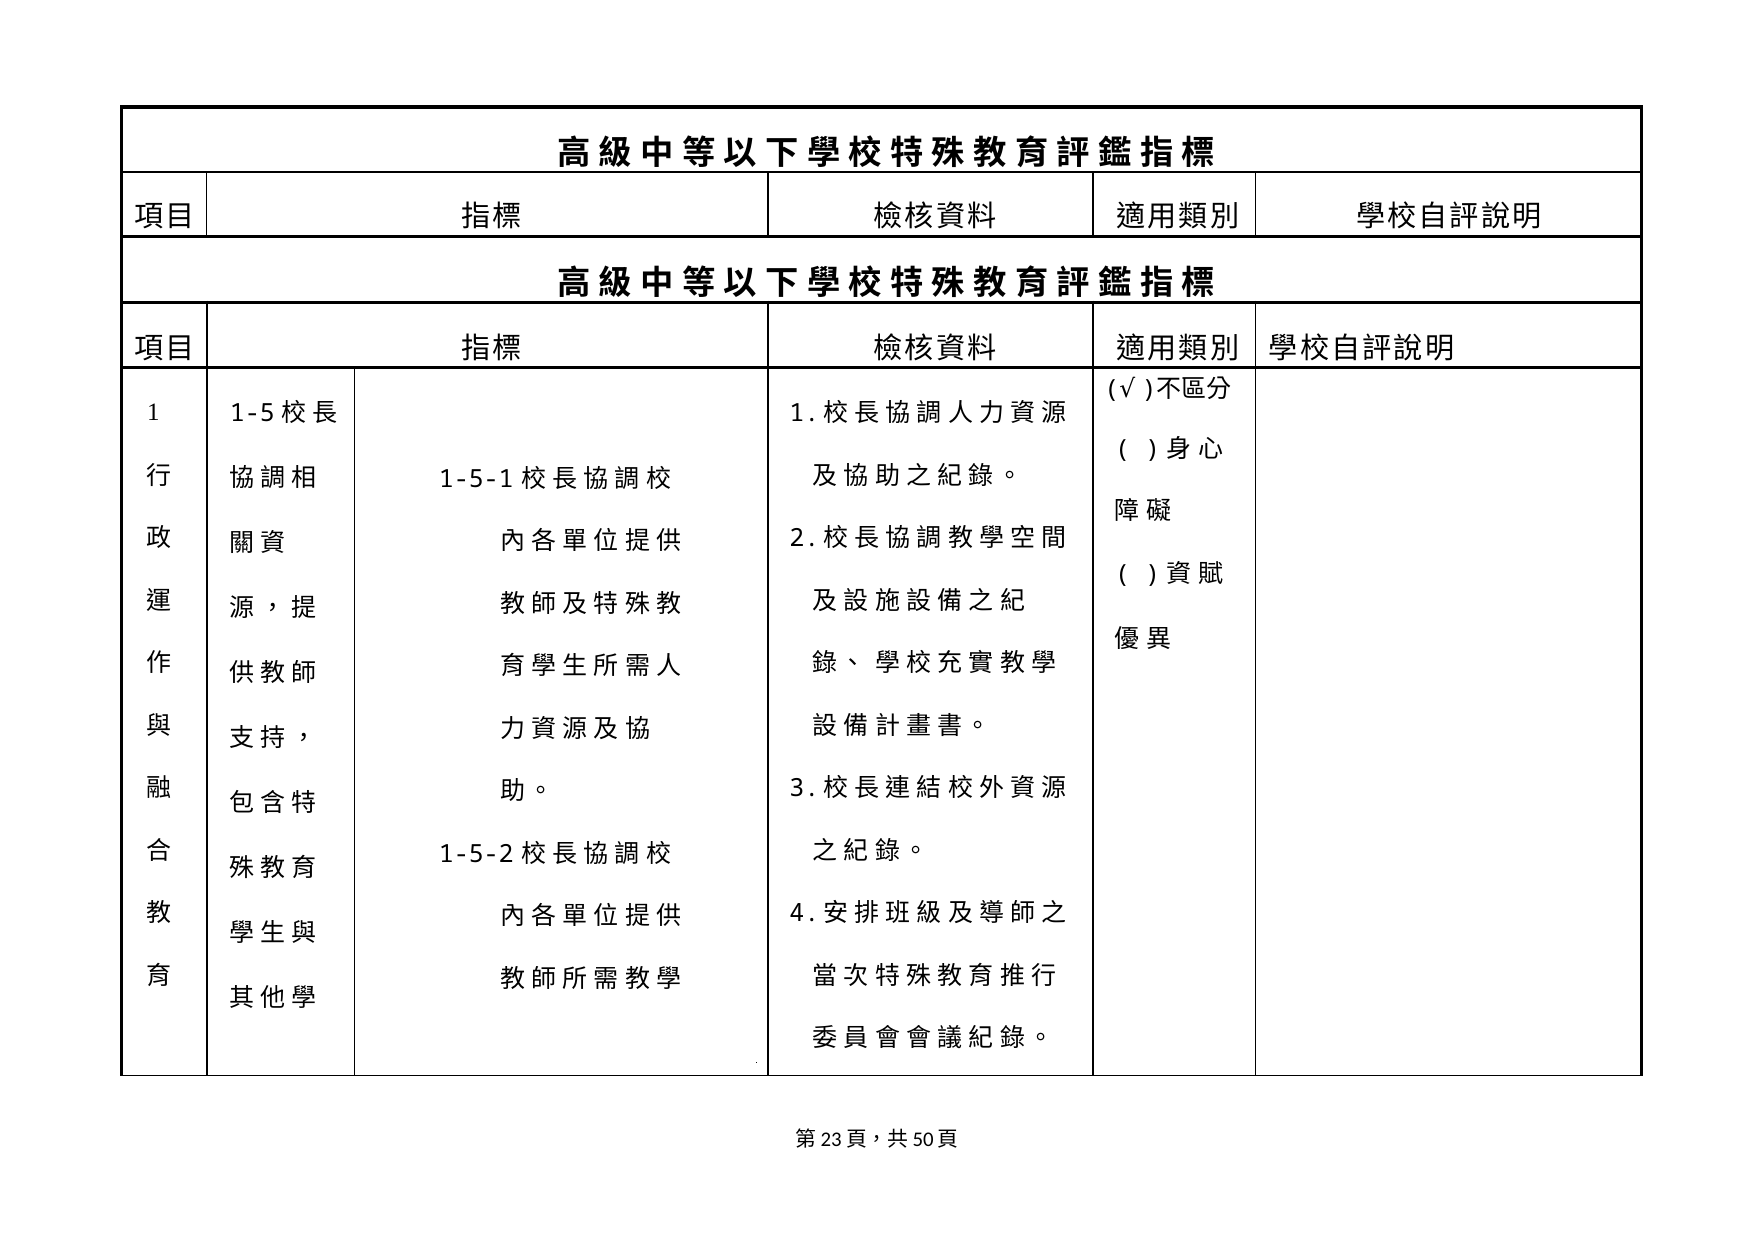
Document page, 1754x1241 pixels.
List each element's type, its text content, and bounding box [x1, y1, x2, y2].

table_cell 1 行政運作與 融合教育 [123, 369, 206, 1075]
table_cell 項目 [123, 304, 206, 366]
table_cell 適用類別 [1094, 304, 1255, 366]
table_cell 1-5-1校長協調校內各單位提供教師及特殊教育學生所需人力資源及協助。 1-5-2校長協調校內各單位提供教師所需教學 [355, 369, 767, 1075]
table_cell 項目 [123, 173, 206, 235]
table_cell (√ )不區分 ( )身心障礙 ( )資賦優異 [1094, 369, 1255, 1075]
table_header 高級中等以下學校特殊教育評鑑指標 [123, 109, 1640, 171]
table_cell 學校自評說明 [1256, 304, 1640, 366]
table_cell 1.校長協調人力資源及協助之紀錄。 2.校長協調教學空間及設施設備之紀錄、學校充實教學設備計畫書。 3.校長連結校外資源之紀錄。 4.安排班級及導師之當次特殊教育推行委員會會議紀錄。 [769, 369, 1092, 1075]
table_cell 學校自評說明 [1256, 173, 1640, 235]
table_cell [1256, 369, 1640, 1075]
table_cell 檢核資料 [769, 173, 1092, 235]
table_cell 指標 [208, 304, 767, 366]
table_cell 高級中等以下學校特殊教育評鑑指標 [123, 238, 1640, 301]
table_cell 1-5校長協調相關資源，提供教師支持，包含特殊教育學生與其他學 [208, 369, 354, 1075]
table_cell 檢核資料 [769, 304, 1092, 366]
table_cell 適用類別 [1094, 173, 1255, 235]
table_cell 指標 [207, 173, 767, 235]
